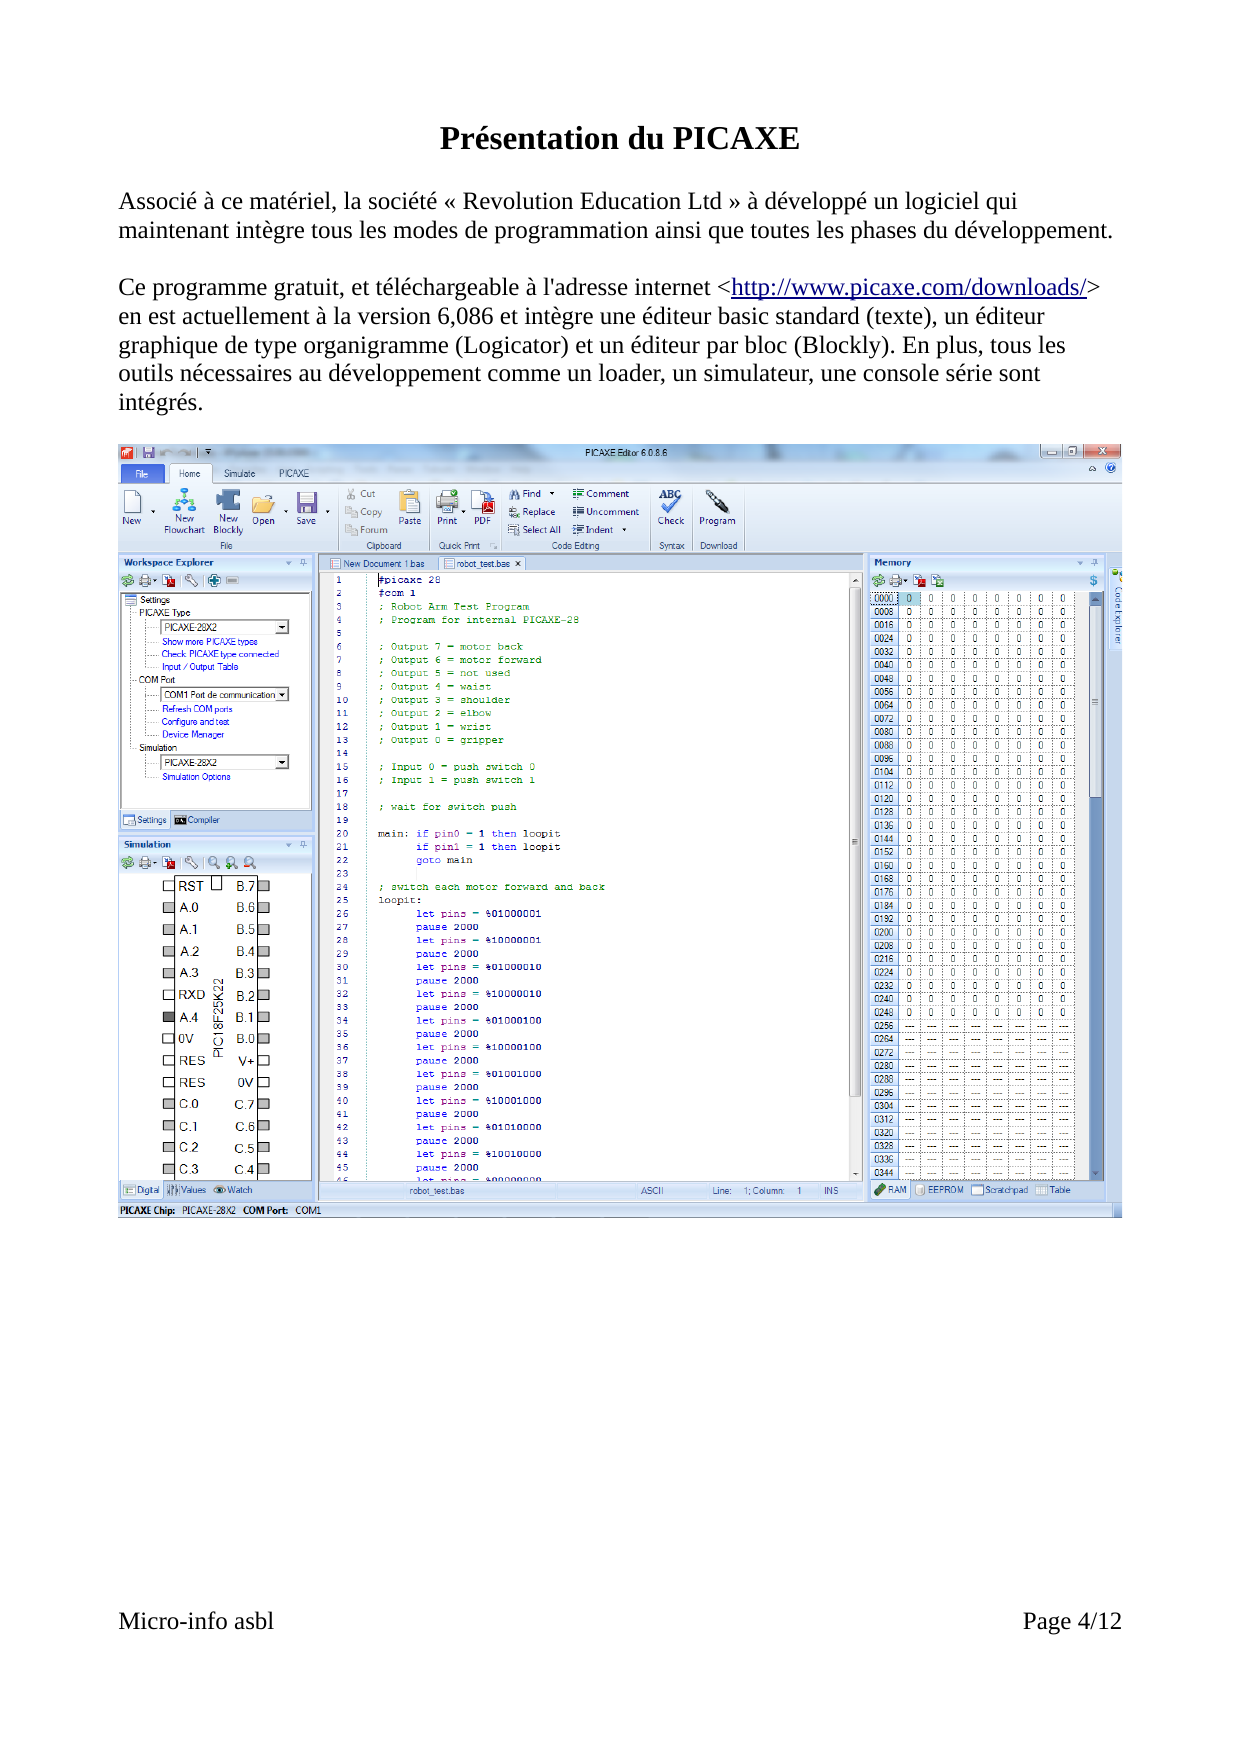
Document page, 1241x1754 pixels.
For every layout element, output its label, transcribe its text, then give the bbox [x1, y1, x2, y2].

picture [118, 444, 1123, 1218]
text Associé à ce matériel, la société « Revolution Education Ltd » à développé un logiciel qui maintenant intègre tous les modes de programmation ainsi que toutes les phases du développement. [118, 186, 1122, 243]
text Ce programme gratuit, et téléchargeable à l'adresse internet <http://www.picaxe.com/downloads/> en est actuellement à la version 6,086 et intègre une éditeur basic standard (texte), un éditeur graphique de type organigramme (Logicator) et un éditeur par bloc (Blockly). En plus, tous les outils nécessaires au développement comme un loader, un simulateur, une console série sont intégrés. [118, 272, 1122, 416]
